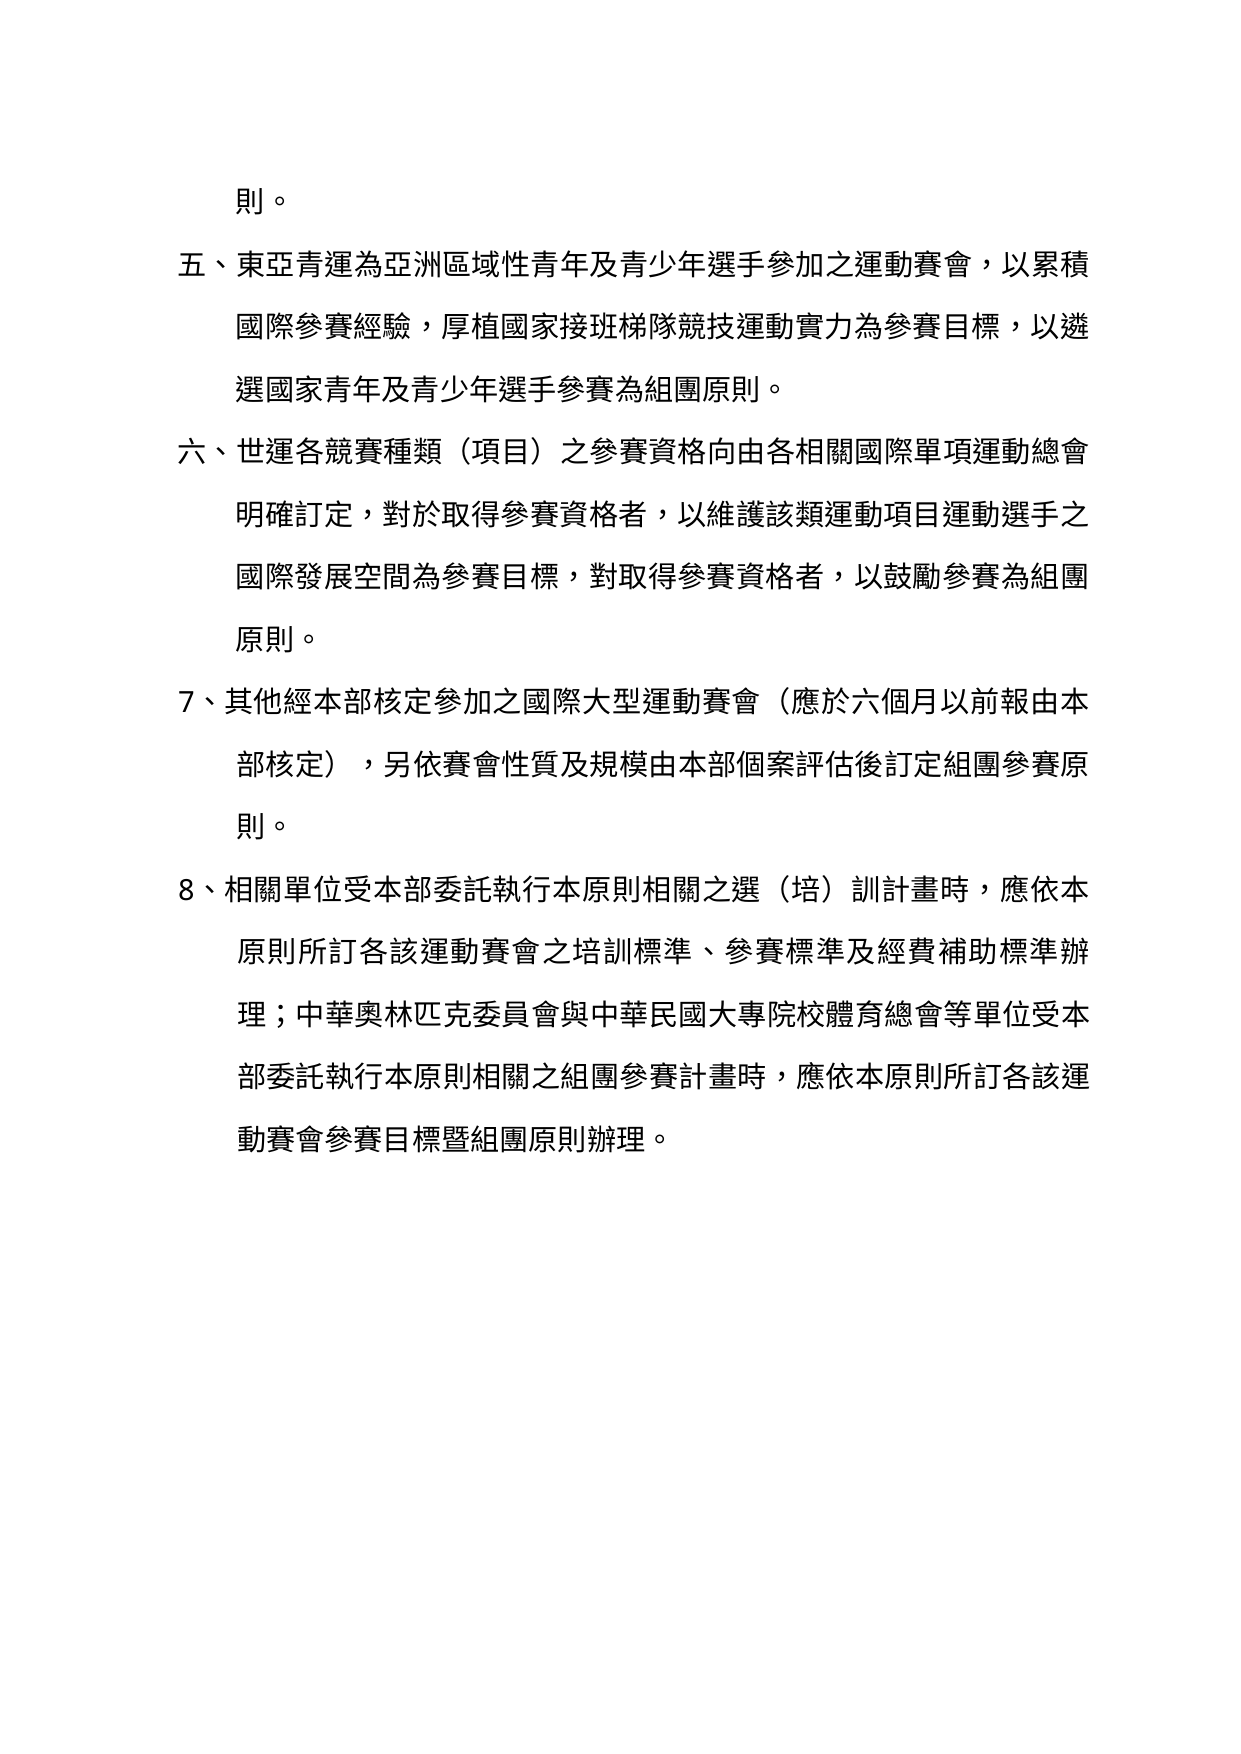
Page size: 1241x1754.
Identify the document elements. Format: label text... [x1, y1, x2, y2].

list 相關單位受本部委託執行本原則相關之選（培）訓計畫時，應依本原則所訂各該運動賽會之培訓標準、參賽標準及經費補助標準辦理；中華奧林匹克委員會與中華民國大專院校體育總會等單位受本部委託執行本原則相關之組團參賽計畫時，應依本原則所訂各該運動賽會參賽目標暨組團原則辦理。 [177, 846, 1092, 1158]
text 五、東亞青運為亞洲區域性青年及青少年選手參加之運動賽會，以累積國際參賽經驗，厚植國家接班梯隊競技運動實力為參賽目標，以遴選國家青年及青少年選手參賽為組團原則。 [177, 221, 1092, 408]
list 其他經本部核定參加之國際大型運動賽會（應於六個月以前報由本部核定），另依賽會性質及規模由本部個案評估後訂定組團參賽原則。 [177, 658, 1092, 846]
text 六、世運各競賽種類（項目）之參賽資格向由各相關國際單項運動總會明確訂定，對於取得參賽資格者，以維護該類運動項目運動選手之國際發展空間為參賽目標，對取得參賽資格者，以鼓勵參賽為組團原則。 [177, 408, 1092, 658]
text 則。 [177, 158, 1092, 221]
